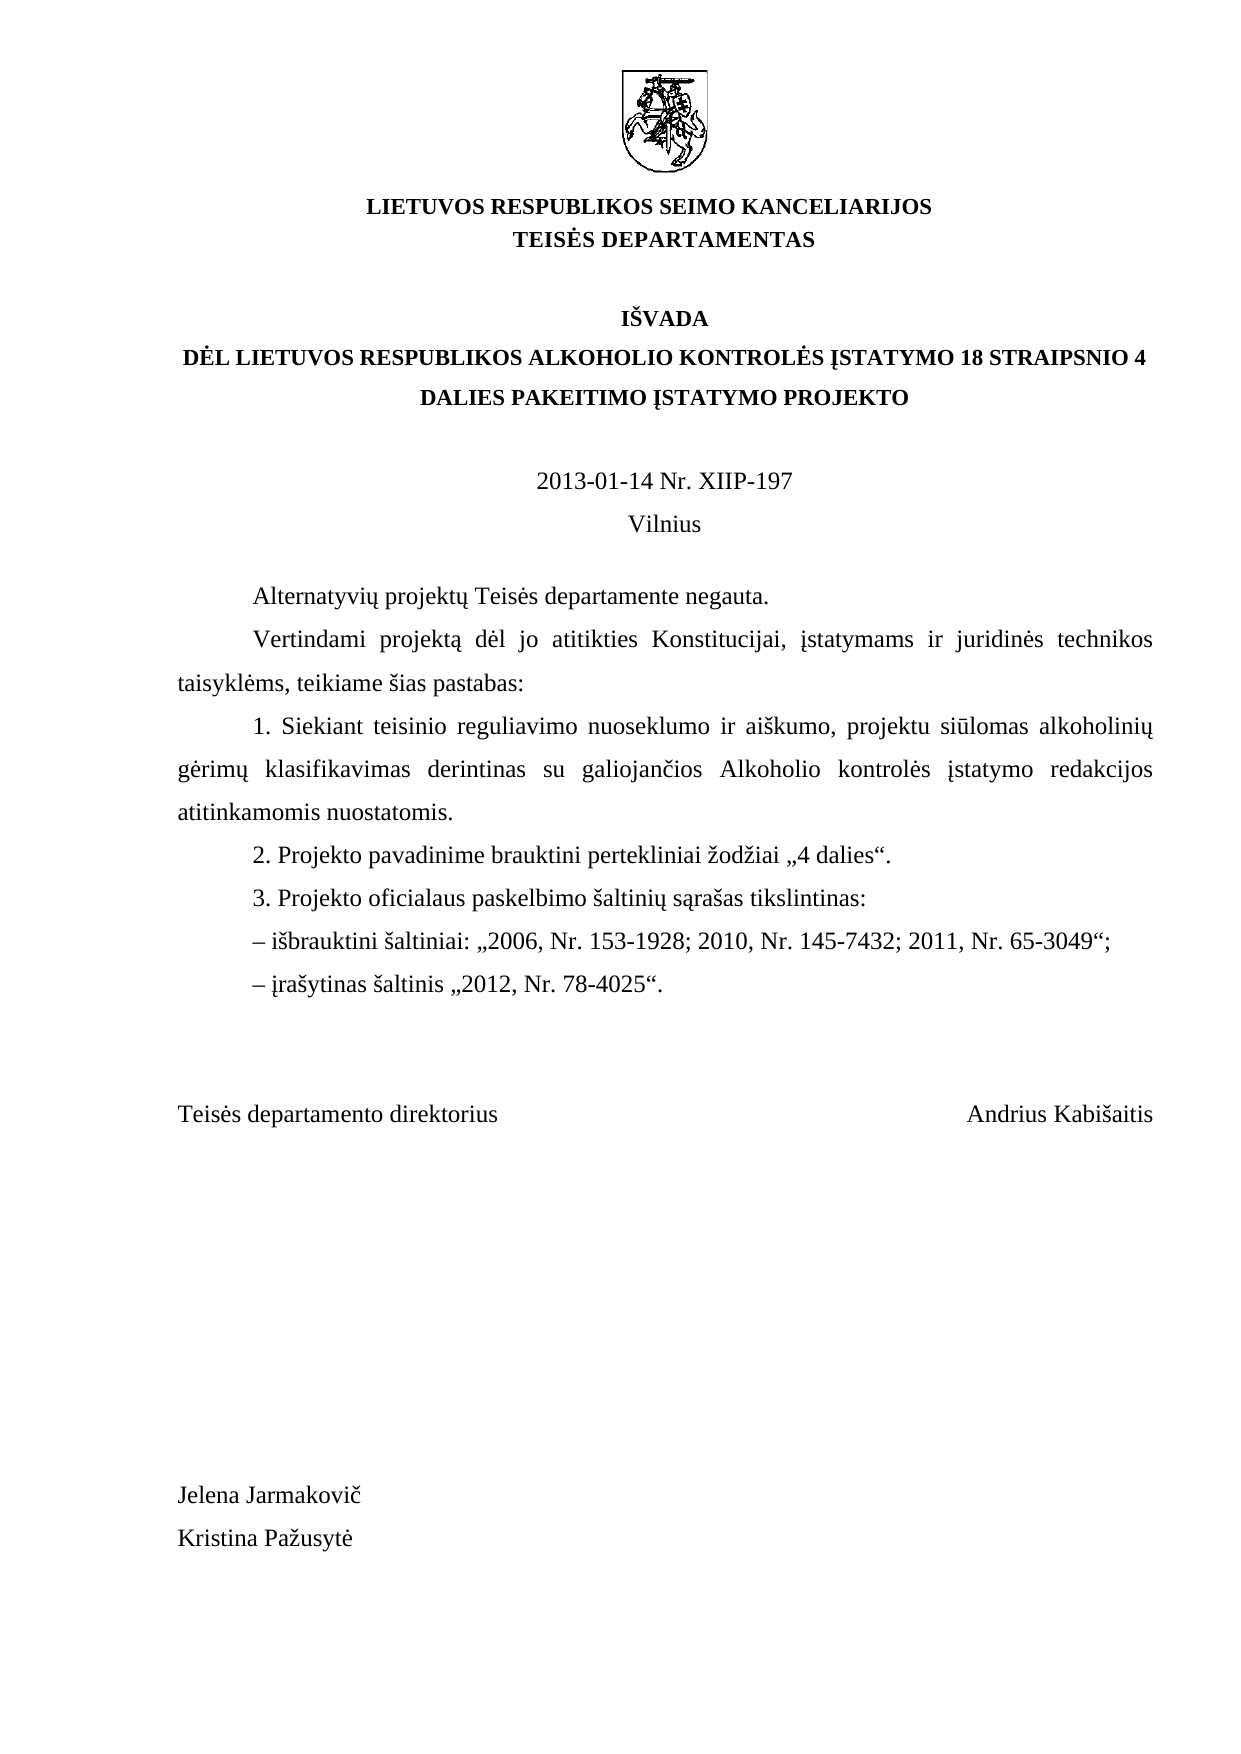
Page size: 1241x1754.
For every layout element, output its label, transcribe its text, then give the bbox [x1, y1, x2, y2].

text Vilnius [177, 509, 1152, 538]
text Vertindami projektą dėl jo atitikties Konstitucijai, įstatymams ir juridinės technikos taisyklėms, teikiame šias pastabas: [177, 624, 1154, 696]
text – įrašytinas šaltinis „2012, Nr. 78-4025“. [177, 969, 1154, 998]
text Teisės departamento direktorius Andrius Kabišaitis [177, 1099, 1154, 1128]
text TEISĖS DEPARTAMENTAS [177, 226, 1151, 252]
text Kristina Pažusytė [177, 1523, 1148, 1552]
text Jelena Jarmakovič [177, 1480, 1148, 1509]
text 2. Projekto pavadinime brauktini pertekliniai žodžiai „4 dalies“. [177, 840, 1154, 869]
text 2013-01-14 Nr. XIIP-197 [177, 466, 1152, 495]
text Alternatyvių projektų Teisės departamente negauta. [177, 581, 1122, 610]
text 3. Projekto oficialaus paskelbimo šaltinių sąrašas tikslintinas: [177, 883, 1154, 912]
text LIETUVOS RESPUBLIKOS SEIMO KANCELIARIJOS [177, 193, 1121, 219]
text DĖL LIETUVOS RESPUBLIKOS ALKOHOLIO KONTROLĖS ĮSTATYMO 18 STRAIPSNIO 4 DALIES PAKEITIMO ĮSTATYMO PROJEKTO [177, 344, 1152, 410]
text IŠVADA [177, 305, 1152, 331]
text 1. Siekiant teisinio reguliavimo nuoseklumo ir aiškumo, projektu siūlomas alkoholinių gėrimų klasifikavimas derintinas su galiojančios Alkoholio kontrolės įstatymo redakcijos atitinkamomis nuostatomis. [177, 711, 1154, 826]
text – išbrauktini šaltiniai: „2006, Nr. 153-1928; 2010, Nr. 145-7432; 2011, Nr. 65-3049“; [177, 926, 1154, 955]
